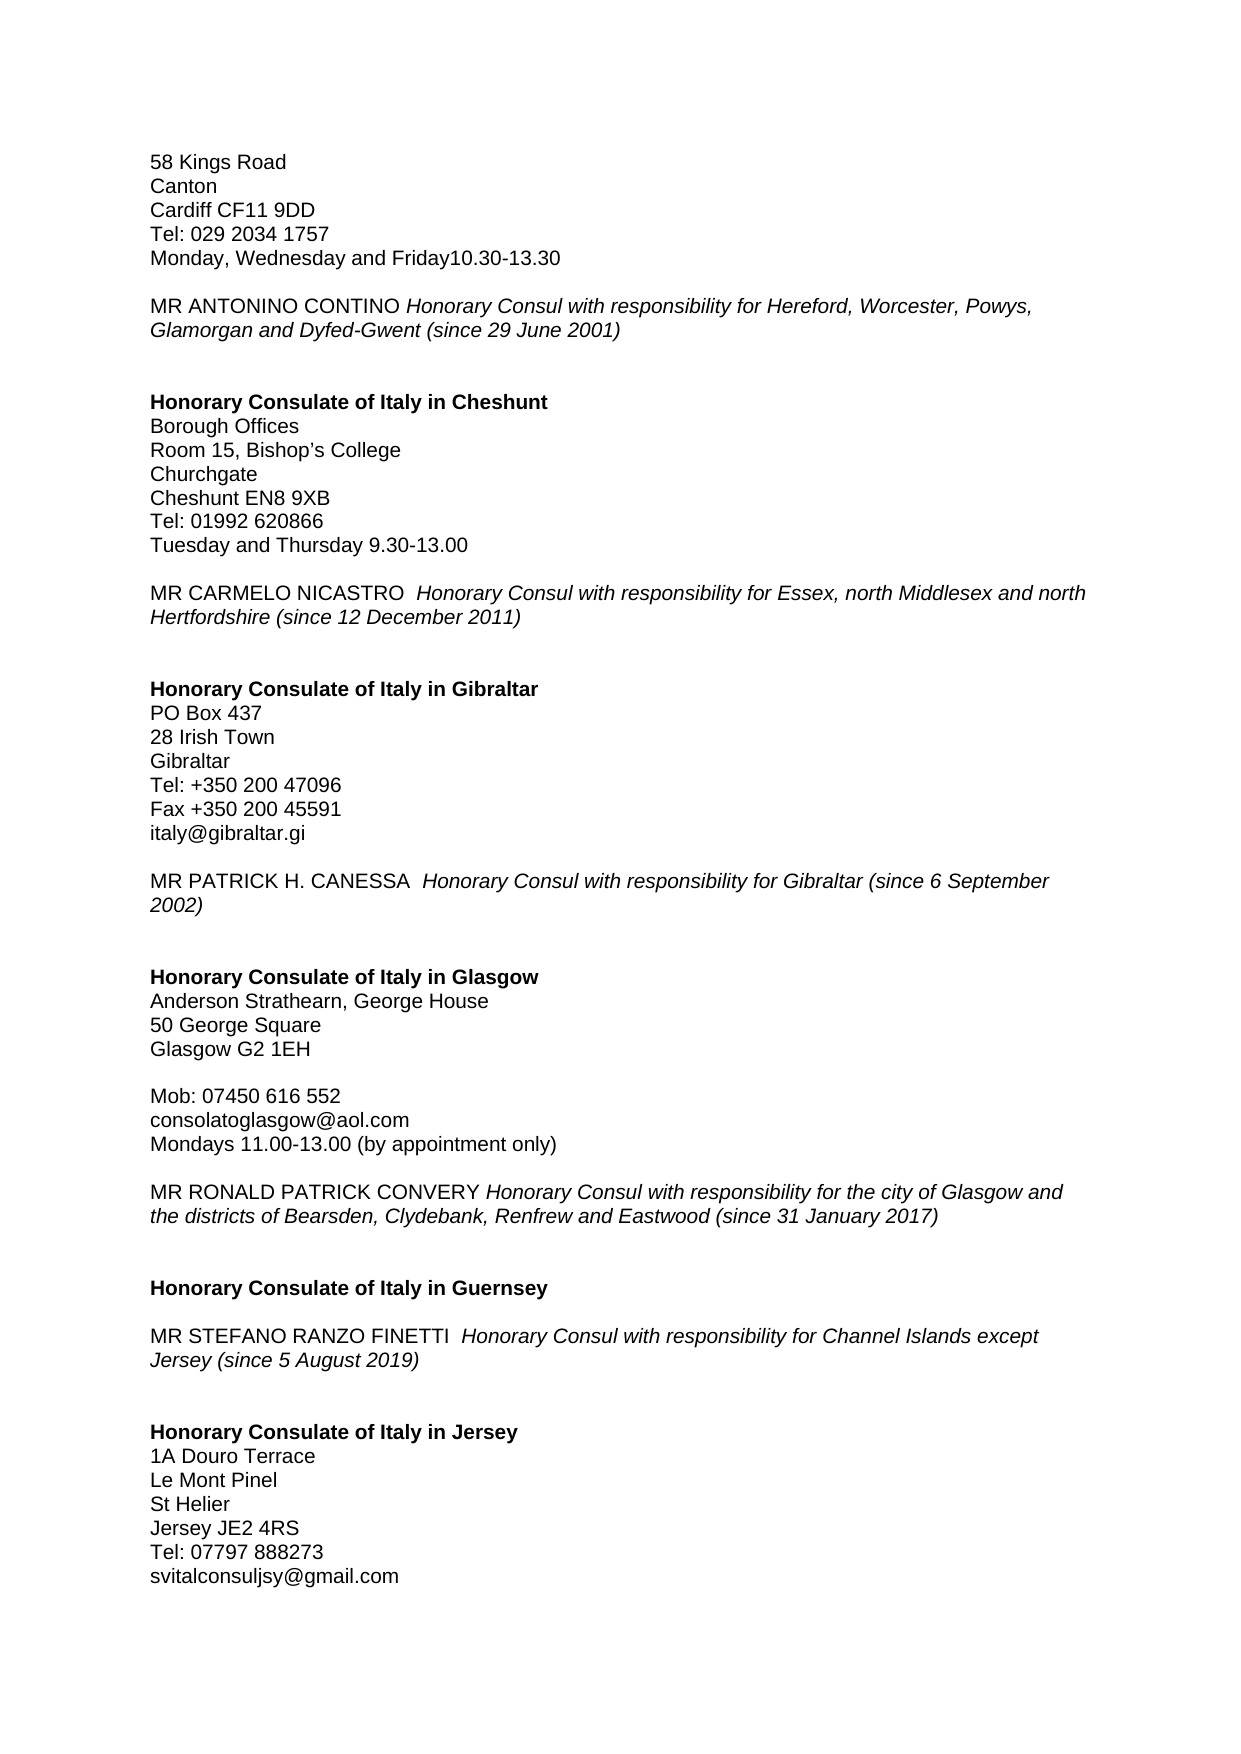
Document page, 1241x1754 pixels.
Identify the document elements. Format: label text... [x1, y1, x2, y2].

text Honorary Consulate of Italy in Gibraltar [150, 677, 1090, 701]
text Monday, Wednesday and Friday10.30-13.30 [150, 246, 1090, 270]
text Le Mont Pinel [150, 1468, 1090, 1492]
text Glasgow G2 1EH [150, 1036, 1090, 1060]
text Tel: 01992 620866 [150, 509, 1090, 533]
text svitalconsuljsy@gmail.com [150, 1563, 1090, 1587]
text 58 Kings Road [150, 150, 1090, 174]
text St Helier [150, 1492, 1090, 1516]
text Tel: 029 2034 1757 [150, 222, 1090, 246]
text PO Box 437 [150, 701, 1090, 725]
text Cardiff CF11 9DD [150, 198, 1090, 222]
text Tel: 07797 888273 [150, 1539, 1090, 1563]
text MR CARMELO NICASTRO Honorary Consul with responsibility for Essex, north Middlesex and north Hertfordshire (since 12 December 2011) [150, 581, 1090, 629]
text Mob: 07450 616 552 [150, 1084, 1090, 1108]
text 28 Irish Town [150, 725, 1090, 749]
text Canton [150, 174, 1090, 198]
text Fax +350 200 45591 [150, 797, 1090, 821]
text 1A Douro Terrace [150, 1444, 1090, 1468]
text Tel: +350 200 47096 [150, 773, 1090, 797]
text Cheshunt EN8 9XB [150, 485, 1090, 509]
text Borough Offices [150, 413, 1090, 437]
text Jersey JE2 4RS [150, 1516, 1090, 1539]
text italy@gibraltar.gi [150, 821, 1090, 845]
text Mondays 11.00-13.00 (by appointment only) [150, 1132, 1090, 1156]
text Honorary Consulate of Italy in Cheshunt [150, 389, 1090, 413]
text Tuesday and Thursday 9.30-13.00 [150, 533, 1090, 557]
text Honorary Consulate of Italy in Guernsey [150, 1276, 1090, 1300]
text Gibraltar [150, 749, 1090, 773]
text Honorary Consulate of Italy in Jersey [150, 1420, 1090, 1444]
text MR PATRICK H. CANESSA Honorary Consul with responsibility for Gibraltar (since 6 September 2002) [150, 869, 1090, 917]
text Room 15, Bishop’s College [150, 437, 1090, 461]
text 50 George Square [150, 1012, 1090, 1036]
text Honorary Consulate of Italy in Glasgow [150, 964, 1090, 988]
text MR ANTONINO CONTINO Honorary Consul with responsibility for Hereford, Worcester, Powys, Glamorgan and Dyfed-Gwent (since 29 June 2001) [150, 294, 1090, 342]
text MR RONALD PATRICK CONVERY Honorary Consul with responsibility for the city of Glasgow and the districts of Bearsden, Clydebank, Renfrew and Eastwood (since 31 January 2017) [150, 1180, 1090, 1228]
text Churchgate [150, 461, 1090, 485]
text consolatoglasgow@aol.com [150, 1108, 1090, 1132]
text MR STEFANO RANZO FINETTI Honorary Consul with responsibility for Channel Islands except Jersey (since 5 August 2019) [150, 1324, 1090, 1372]
text Anderson Strathearn, George House [150, 988, 1090, 1012]
